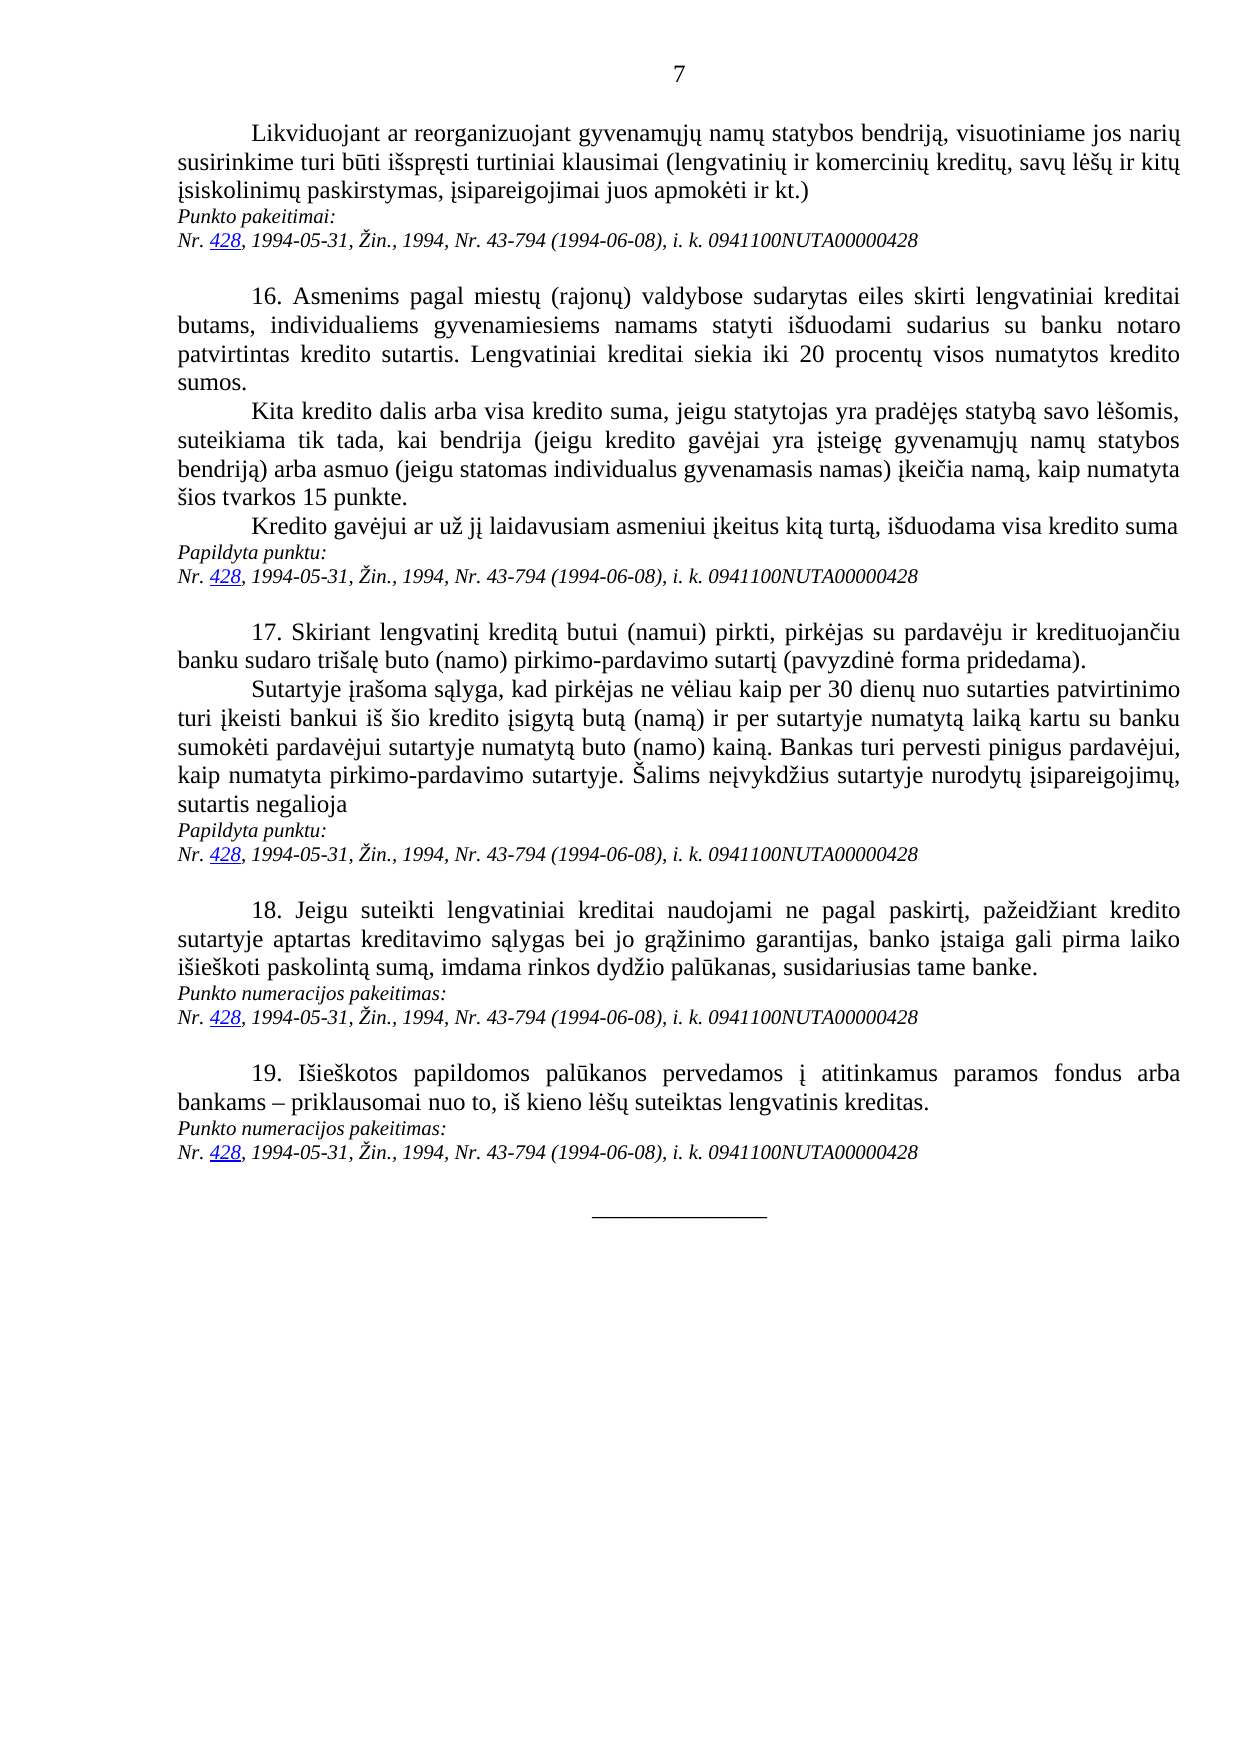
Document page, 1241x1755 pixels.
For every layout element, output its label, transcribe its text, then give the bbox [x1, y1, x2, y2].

text Kredito gavėjui ar už jį laidavusiam asmeniui įkeitus kitą turtą, išduodama visa kredito suma [177, 511, 1181, 540]
text ______________ [177, 1192, 1181, 1221]
text 16. Asmenims pagal miestų (rajonų) valdybose sudarytas eiles skirti lengvatiniai kreditai butams, individualiems gyvenamiesiems namams statyti išduodami sudarius su banku notaro patvirtintas kredito sutartis. Lengvatiniai kreditai siekia iki 20 procentų visos numatytos kredito sumos. [177, 281, 1181, 396]
text 18. Jeigu suteikti lengvatiniai kreditai naudojami ne pagal paskirtį, pažeidžiant kredito sutartyje aptartas kreditavimo sąlygas bei jo grąžinimo garantijas, banko įstaiga gali pirma laiko išieškoti paskolintą sumą, imdama rinkos dydžio palūkanas, susidariusias tame banke. [177, 895, 1181, 981]
text Papildyta punktu: [177, 540, 1181, 564]
text Sutartyje įrašoma sąlyga, kad pirkėjas ne vėliau kaip per 30 dienų nuo sutarties patvirtinimo turi įkeisti bankui iš šio kredito įsigytą butą (namą) ir per sutartyje numatytą laiką kartu su banku sumokėti pardavėjui sutartyje numatytą buto (namo) kainą. Bankas turi pervesti pinigus pardavėjui, kaip numatyta pirkimo-pardavimo sutartyje. Šalims neįvykdžius sutartyje nurodytų įsipareigojimų, sutartis negalioja [177, 674, 1181, 818]
text Punkto pakeitimai: [177, 204, 1181, 228]
text Punkto numeracijos pakeitimas: [177, 1116, 1181, 1140]
text Nr. 428, 1994-05-31, Žin., 1994, Nr. 43-794 (1994-06-08), i. k. 0941100NUTA00000428 [177, 1140, 1181, 1164]
text 17. Skiriant lengvatinį kreditą butui (namui) pirkti, pirkėjas su pardavėju ir kredituojančiu banku sudaro trišalę buto (namo) pirkimo-pardavimo sutartį (pavyzdinė forma pridedama). [177, 617, 1181, 674]
text Papildyta punktu: [177, 818, 1181, 842]
text Punkto numeracijos pakeitimas: [177, 981, 1181, 1005]
text Likviduojant ar reorganizuojant gyvenamųjų namų statybos bendriją, visuotiniame jos narių susirinkime turi būti išspręsti turtiniai klausimai (lengvatinių ir komercinių kreditų, savų lėšų ir kitų įsiskolinimų paskirstymas, įsipareigojimai juos apmokėti ir kt.) [177, 118, 1181, 204]
text 19. Išieškotos papildomos palūkanos pervedamos į atitinkamus paramos fondus arba bankams – priklausomai nuo to, iš kieno lėšų suteiktas lengvatinis kreditas. [177, 1058, 1181, 1116]
text Nr. 428, 1994-05-31, Žin., 1994, Nr. 43-794 (1994-06-08), i. k. 0941100NUTA00000428 [177, 228, 1181, 252]
text Kita kredito dalis arba visa kredito suma, jeigu statytojas yra pradėjęs statybą savo lėšomis, suteikiama tik tada, kai bendrija (jeigu kredito gavėjai yra įsteigę gyvenamųjų namų statybos bendriją) arba asmuo (jeigu statomas individualus gyvenamasis namas) įkeičia namą, kaip numatyta šios tvarkos 15 punkte. [177, 396, 1181, 511]
text Nr. 428, 1994-05-31, Žin., 1994, Nr. 43-794 (1994-06-08), i. k. 0941100NUTA00000428 [177, 564, 1181, 588]
text Nr. 428, 1994-05-31, Žin., 1994, Nr. 43-794 (1994-06-08), i. k. 0941100NUTA00000428 [177, 1005, 1181, 1029]
text Nr. 428, 1994-05-31, Žin., 1994, Nr. 43-794 (1994-06-08), i. k. 0941100NUTA00000428 [177, 842, 1181, 866]
